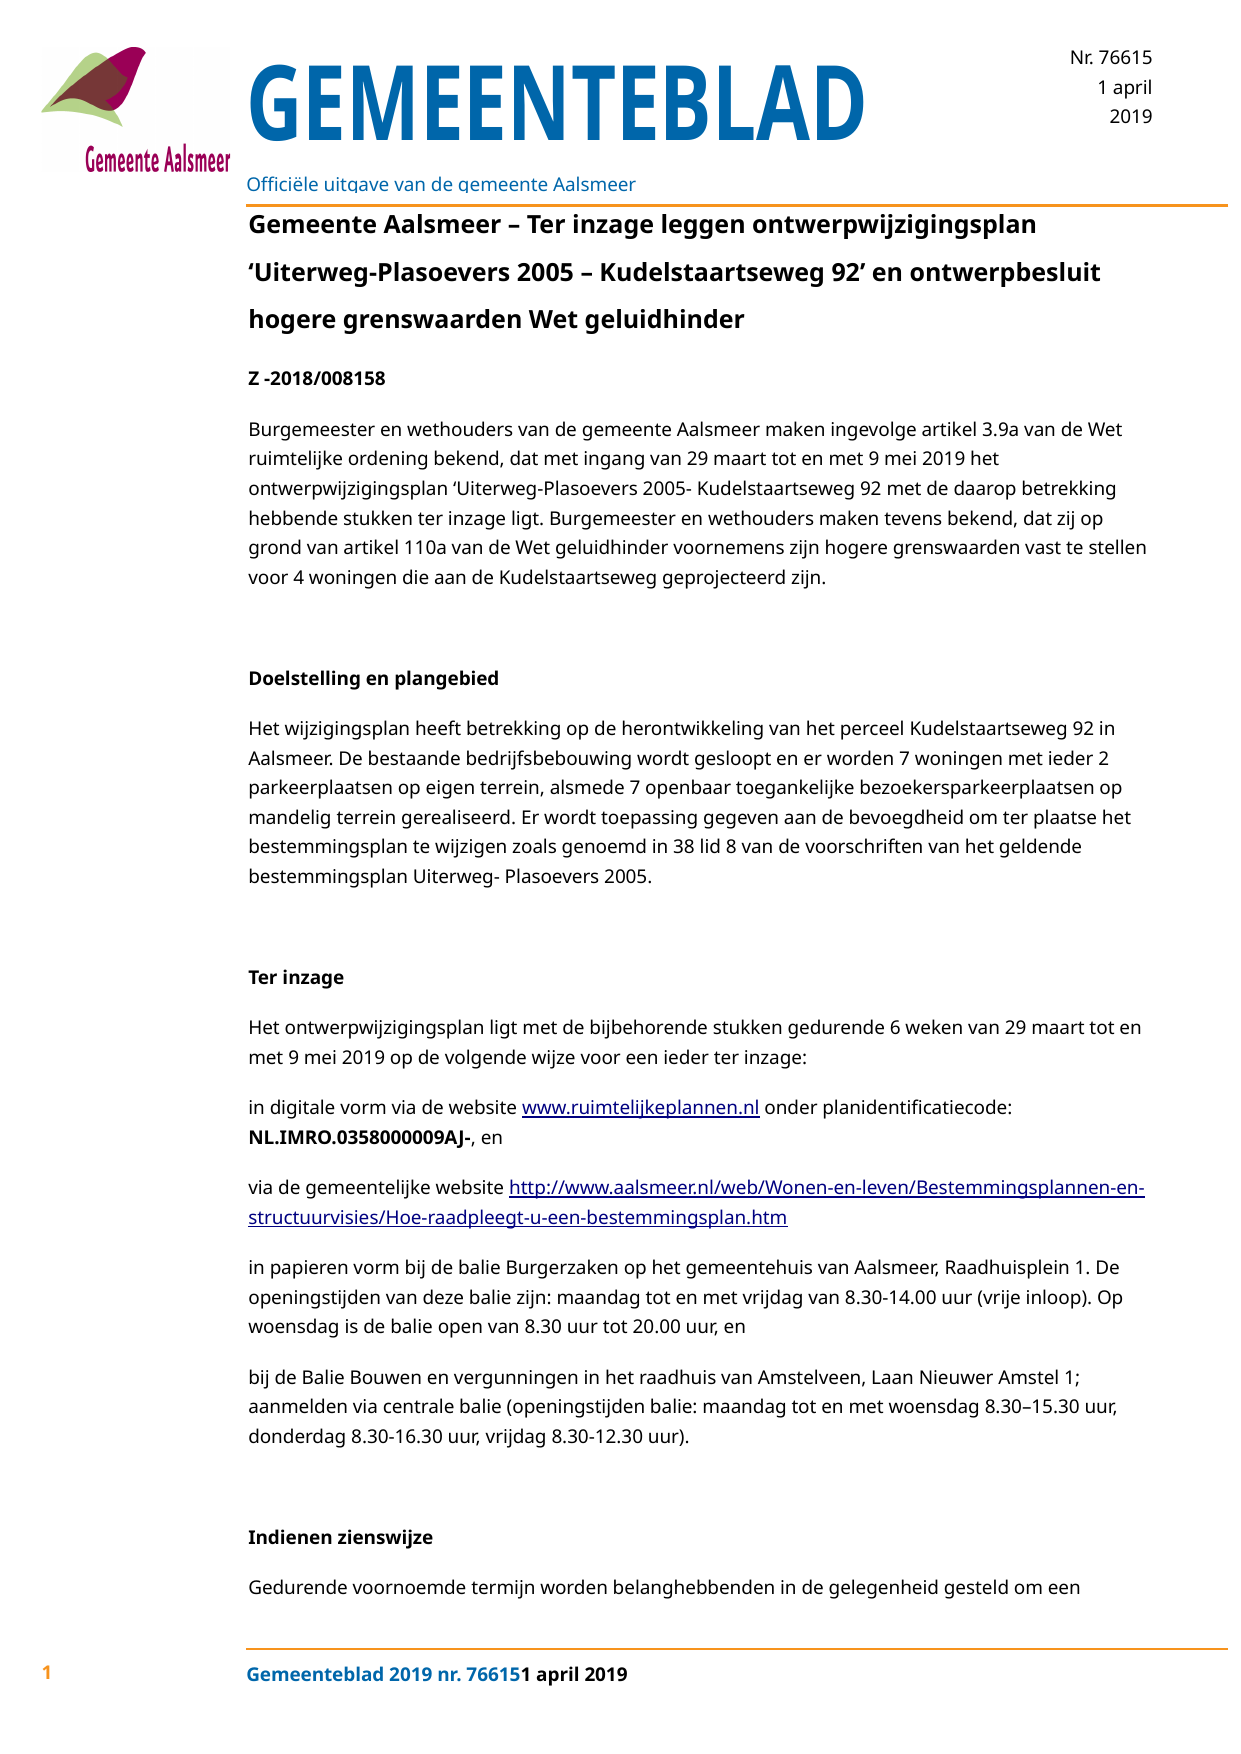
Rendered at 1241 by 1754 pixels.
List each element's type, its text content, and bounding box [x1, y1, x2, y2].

text Het wijzigingsplan heeft betrekking op de herontwikkeling van het perceel Kudelstaartseweg 92 in Aalsmeer. De bestaande bedrijfsbebouwing wordt gesloopt en er worden 7 woningen met ieder 2 parkeerplaatsen op eigen terrein, alsmede 7 openbaar toegankelijke bezoekersparkeerplaatsen op mandelig terrein gerealiseerd. Er wordt toepassing gegeven aan de bevoegdheid om ter plaatse het bestemmingsplan te wijzigen zoals genoemd in 38 lid 8 van de voorschriften van het geldende bestemmingsplan Uiterweg- Plasoevers 2005. [248, 715, 1152, 889]
text bij de Balie Bouwen en vergunningen in het raadhuis van Amstelveen, Laan Nieuwer Amstel 1; aanmelden via centrale balie (openingstijden balie: maandag tot en met woensdag 8.30–15.30 uur, donderdag 8.30-16.30 uur, vrijdag 8.30-12.30 uur). [248, 1364, 1152, 1449]
text via de gemeentelijke website http://www.aalsmeer.nl/web/Wonen-en-leven/Bestemmingsplannen-en-structuurvisies/Hoe-raadpleegt-u-een-bestemmingsplan.htm [248, 1174, 1152, 1229]
text in digitale vorm via de website www.ruimtelijkeplannen.nl onder planidentificatiecode: NL.IMRO.0358000009AJ-, en [248, 1094, 1152, 1149]
text Gedurende voornoemde termijn worden belanghebbenden in de gelegenheid gesteld om een [248, 1574, 1152, 1600]
text Doelstelling en plangebied [248, 665, 1152, 690]
text in papieren vorm bij de balie Burgerzaken op het gemeentehuis van Aalsmeer, Raadhuisplein 1. De openingstijden van deze balie zijn: maandag tot en met vrijdag van 8.30-14.00 uur (vrije inloop). Op woensdag is de balie open van 8.30 uur tot 20.00 uur, en [248, 1254, 1152, 1339]
text Burgemeester en wethouders van de gemeente Aalsmeer maken ingevolge artikel 3.9a van de Wet ruimtelijke ordening bekend, dat met ingang van 29 maart tot en met 9 mei 2019 het ontwerpwijzigingsplan ‘Uiterweg-Plasoevers 2005- Kudelstaartseweg 92 met de daarop betrekking hebbende stukken ter inzage ligt. Burgemeester en wethouders maken tevens bekend, dat zij op grond van artikel 110a van de Wet geluidhinder voornemens zijn hogere grenswaarden vast te stellen voor 4 woningen die aan de Kudelstaartseweg geprojecteerd zijn. [248, 416, 1152, 589]
text Gemeente Aalsmeer – Ter inzage leggen ontwerpwijzigingsplan ‘Uiterweg-Plasoevers 2005 – Kudelstaartseweg 92’ en ontwerpbesluit hogere grenswaarden Wet geluidhinder [248, 207, 1152, 336]
text Indienen zienswijze [248, 1524, 1152, 1549]
text Z -2018/008158 [248, 366, 1152, 391]
picture [41, 47, 231, 172]
text Ter inzage [248, 964, 1152, 989]
text Het ontwerpwijzigingsplan ligt met de bijbehorende stukken gedurende 6 weken van 29 maart tot en met 9 mei 2019 op de volgende wijze voor een ieder ter inzage: [248, 1014, 1152, 1069]
